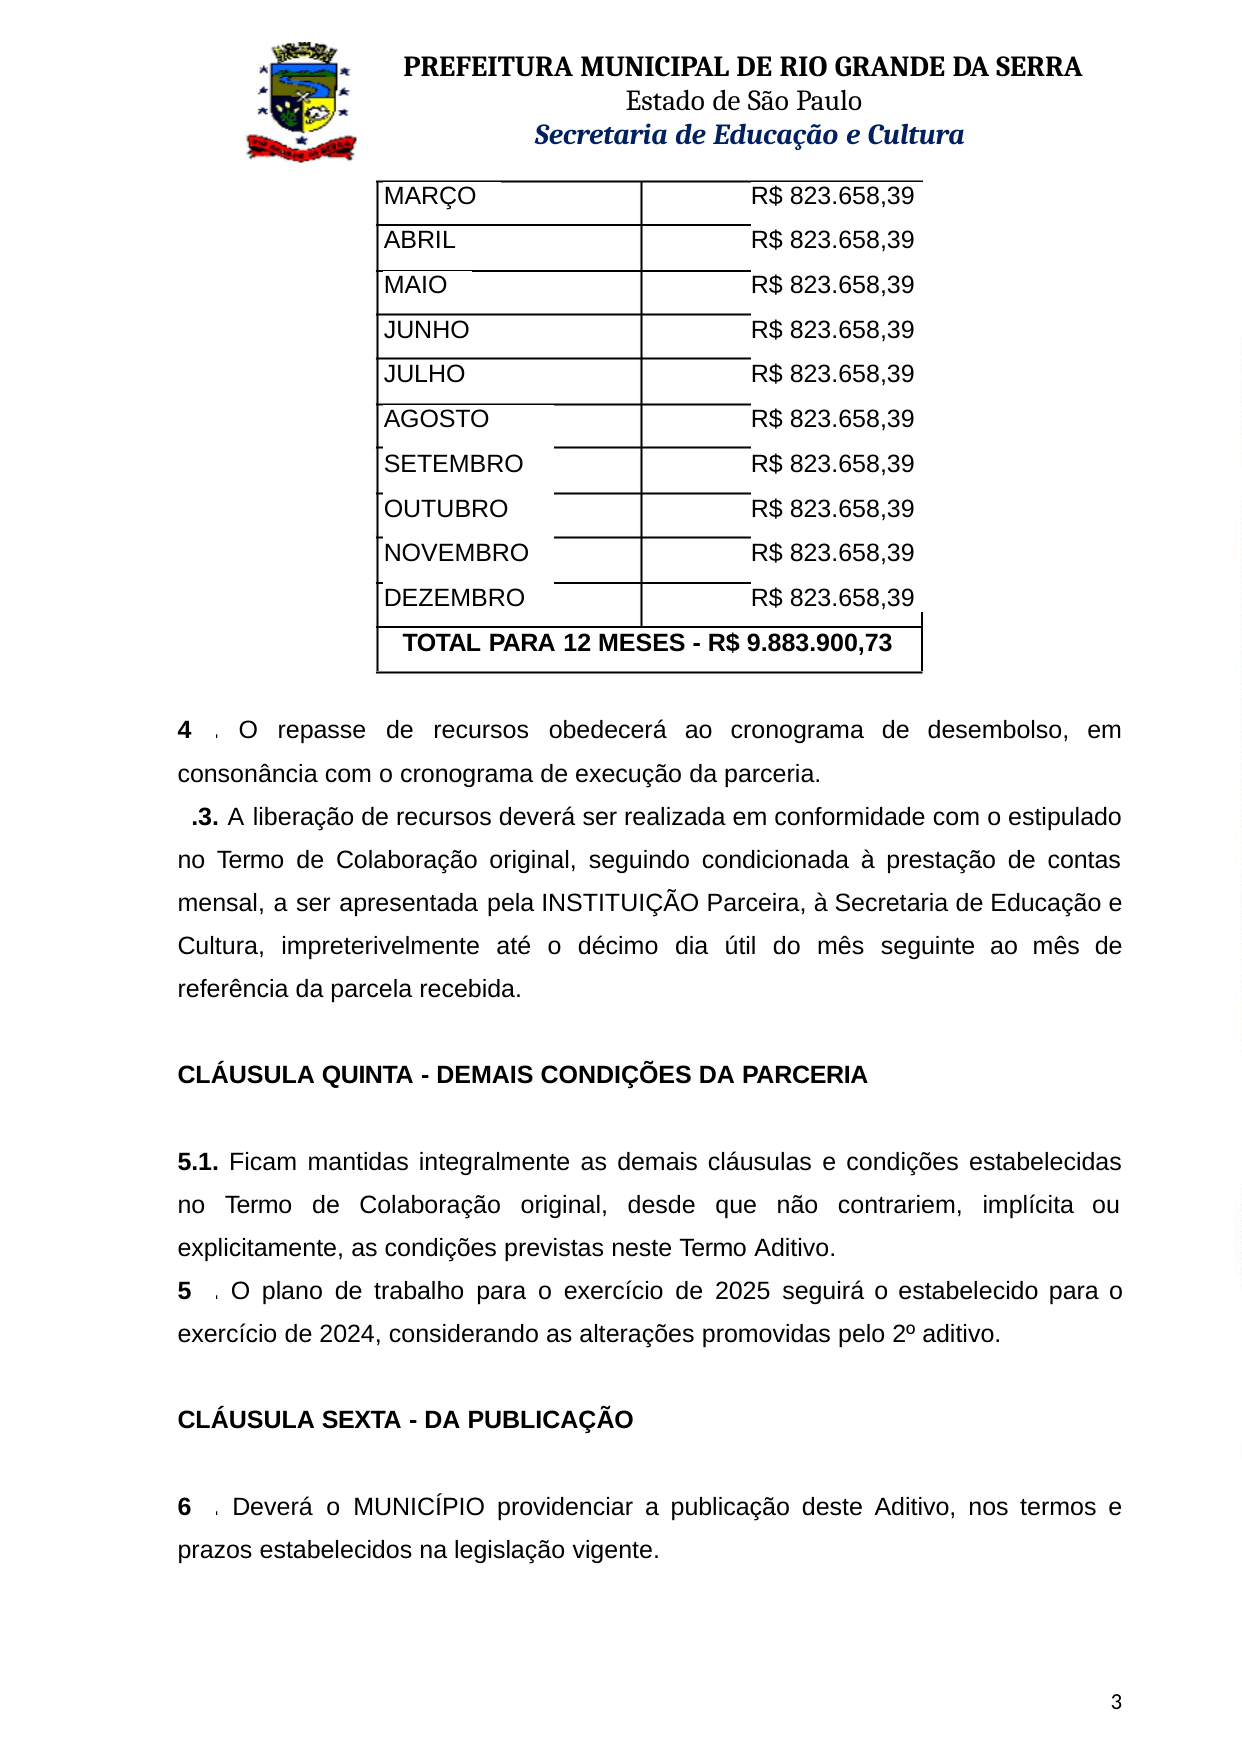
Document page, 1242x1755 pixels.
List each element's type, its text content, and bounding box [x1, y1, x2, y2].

text .2. O repasse de recursos obedecerá ao cronograma de desembolso, em [216, 717, 1146, 744]
text prazos estabelecidos na legislação vigente. [177, 1536, 684, 1564]
text .1. Ficam mantidas integralmente as demais cláusulas e condições estabelecidas [191, 1148, 1146, 1176]
text 5 [177, 1277, 216, 1305]
text .1. Deverá o MUNICÍPIO providenciar a publicação deste Aditivo, nos termos e [216, 1493, 1146, 1521]
text mensal, a ser apresentada pela INSTITUIÇÃO Parceira, à Secretaria de Educação e [177, 889, 1147, 917]
text consonância com o cronograma de execução da parceria. [177, 760, 1146, 788]
text no Termo de Colaboração original, seguindo condicionada à prestação de contas [177, 846, 1147, 874]
text R$ 823.658,39 [751, 405, 940, 433]
text Secretaria de Educação e Cultura [534, 117, 990, 152]
text MAIO [383, 271, 472, 299]
text R$ 823.658,39 [751, 182, 940, 210]
text CLÁUSULA SEXTA - DA PUBLICAÇÃO [177, 1406, 660, 1434]
text referência da parcela recebida. [177, 975, 1147, 1003]
text no Termo de Colaboração original, desde que não contrariem, implícita ou [177, 1191, 1146, 1219]
text R$ 823.658,39 [751, 584, 940, 612]
text Cultura, impreterivelmente até o décimo dia útil do mês seguinte ao mês de [177, 932, 1147, 960]
text JULHO [383, 361, 490, 388]
text JUNHO [383, 316, 494, 344]
text R$ 823.658,39 [751, 539, 940, 567]
text NOVEMBRO [383, 539, 554, 567]
text explicitamente, as condições previstas neste Termo Aditivo. [177, 1234, 1146, 1262]
text R$ 823.658,39 [751, 227, 940, 254]
text 5 [177, 1148, 191, 1176]
text 4 [177, 717, 216, 744]
text ABRIL [383, 227, 481, 254]
text Estado de São Paulo [625, 83, 1121, 117]
text AGOSTO [383, 405, 554, 433]
text 6 [177, 1493, 216, 1521]
text DEZEMBRO [383, 584, 554, 612]
text exercício de 2024, considerando as alterações promovidas pelo 2º aditivo. [177, 1320, 1026, 1348]
text R$ 823.658,39 [751, 271, 940, 299]
text R$ 823.658,39 [751, 361, 940, 388]
text SETEMBRO [383, 450, 554, 478]
text TOTAL PARA 12 MESES - R$ 9.883.900,73 [402, 629, 921, 657]
text 3 [1110, 1687, 1147, 1715]
text .3. A liberação de recursos deverá ser realizada em conformidade com o estipulado [191, 803, 1146, 831]
text MARÇO [383, 182, 501, 210]
text R$ 823.658,39 [751, 450, 940, 478]
text PREFEITURA MUNICIPAL DE RIO GRANDE DA SERRA [403, 47, 1121, 83]
text R$ 823.658,39 [751, 316, 940, 344]
text CLÁUSULA QUINTA - DEMAIS CONDIÇÕES DA PARCERIA [177, 1062, 897, 1089]
text OUTUBRO [383, 495, 554, 523]
text R$ 823.658,39 [751, 495, 940, 523]
text .2. O plano de trabalho para o exercício de 2025 seguirá o estabelecido para o [216, 1277, 1147, 1305]
